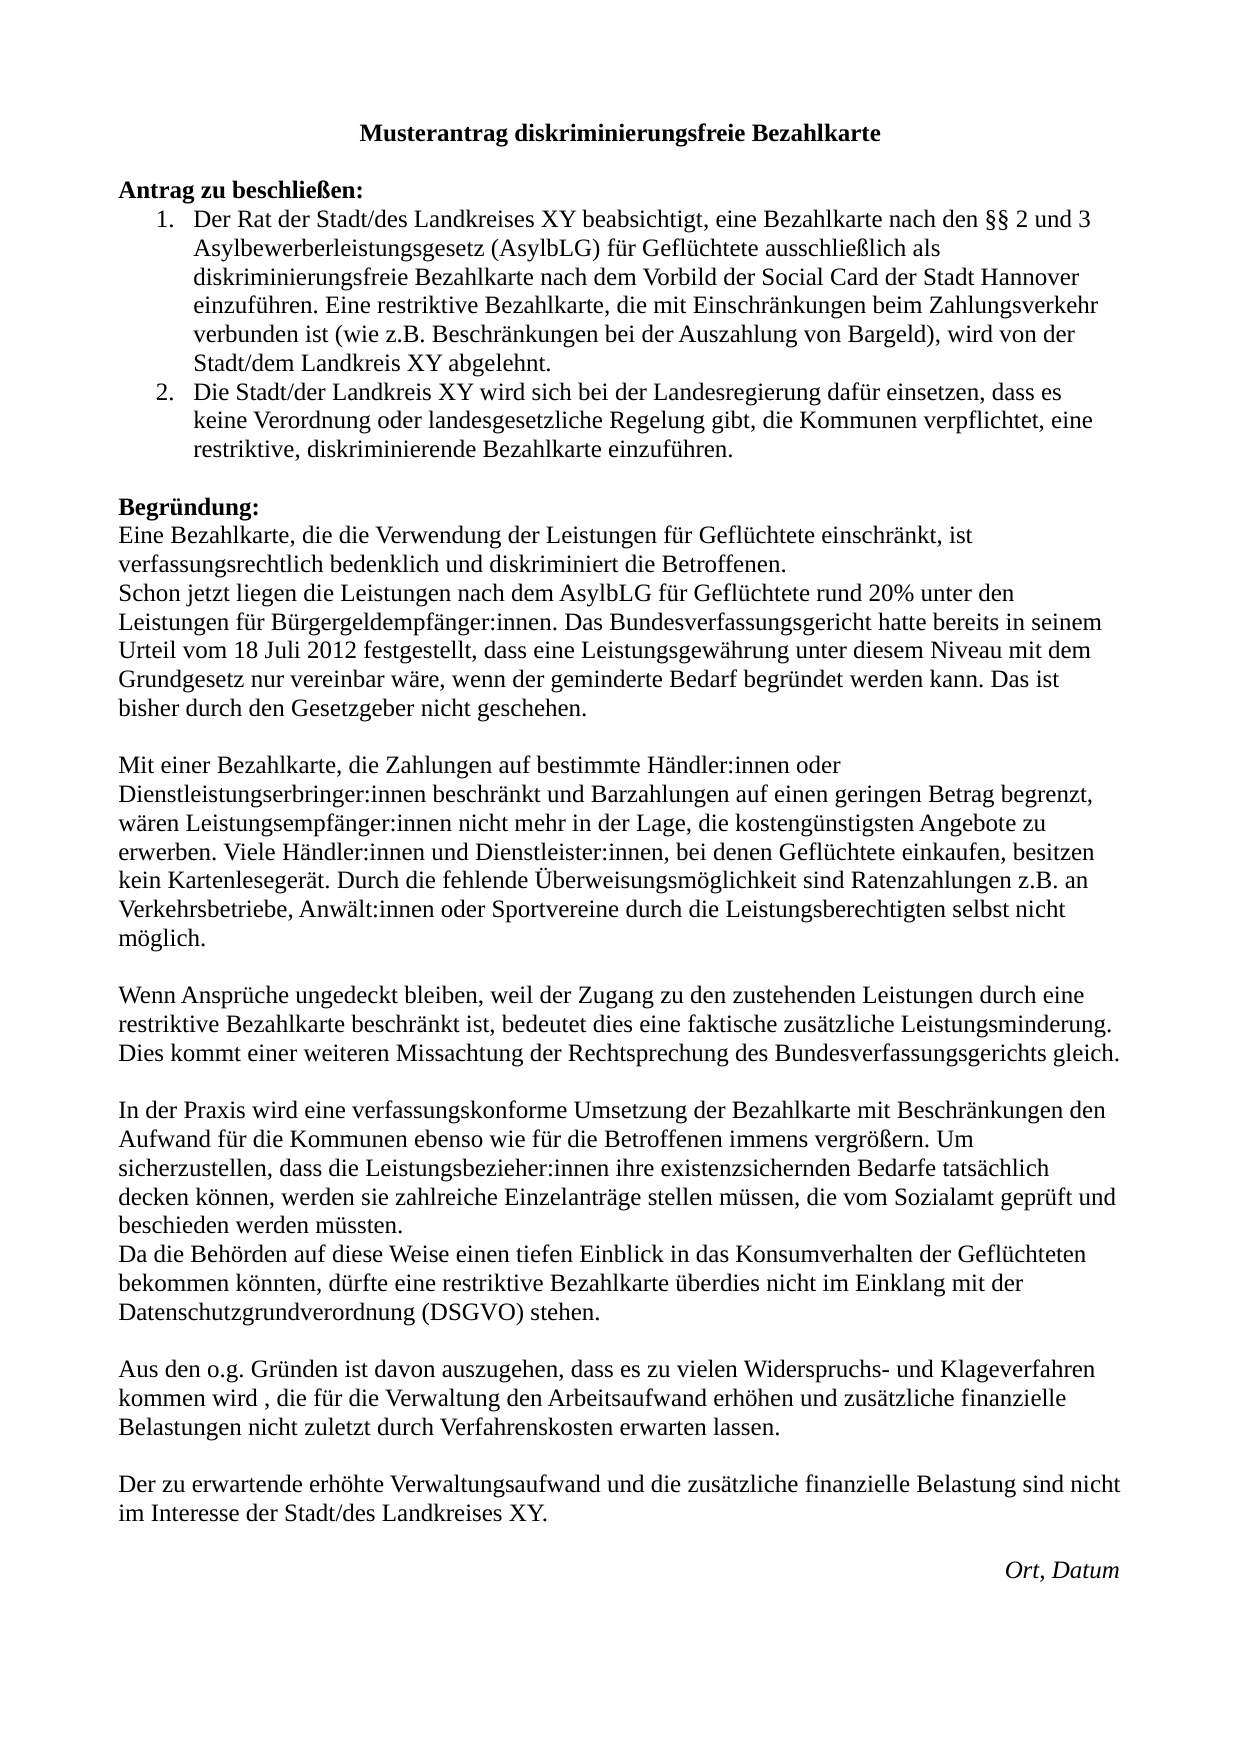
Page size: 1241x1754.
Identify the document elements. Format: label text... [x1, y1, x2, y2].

text Aus den o.g. Gründen ist davon auszugehen, dass es zu vielen Widerspruchs- und Klageverfahren kommen wird , die für die Verwaltung den Arbeitsaufwand erhöhen und zusätzliche finanzielle Belastungen nicht zuletzt durch Verfahrenskosten erwarten lassen. [118, 1354, 1122, 1441]
text Begründung: [118, 492, 1122, 521]
list Der Rat der Stadt/des Landkreises XY beabsichtigt, eine Bezahlkarte nach den §§ 2 und 3 Asylbewerberleistungsgesetz (AsylbLG) für Geflüchtete ausschließlich als diskriminierungsfreie Bezahlkarte nach dem Vorbild der Social Card der Stadt Hannover einzuführen. Eine restriktive Bezahlkarte, die mit Einschränkungen beim Zahlungsverkehr verbunden ist (wie z.B. Beschränkungen bei der Auszahlung von Bargeld), wird von der Stadt/dem Landkreis XY abgelehnt. [156, 204, 1122, 377]
text Eine Bezahlkarte, die die Verwendung der Leistungen für Geflüchtete einschränkt, ist verfassungsrechtlich bedenklich und diskriminiert die Betroffenen. [118, 521, 1122, 578]
text Musterantrag diskriminierungsfreie Bezahlkarte [118, 118, 1122, 147]
text Mit einer Bezahlkarte, die Zahlungen auf bestimmte Händler:innen oder Dienstleistungserbringer:innen beschränkt und Barzahlungen auf einen geringen Betrag begrenzt, wären Leistungsempfänger:innen nicht mehr in der Lage, die kostengünstigsten Angebote zu erwerben. Viele Händler:innen und Dienstleister:innen, bei denen Geflüchtete einkaufen, besitzen kein Kartenlesegerät. Durch die fehlende Überweisungsmöglichkeit sind Ratenzahlungen z.B. an Verkehrsbetriebe, Anwält:innen oder Sportvereine durch die Leistungsberechtigten selbst nicht möglich. [118, 751, 1122, 952]
text Ort, Datum [118, 1556, 1122, 1584]
text In der Praxis wird eine verfassungskonforme Umsetzung der Bezahlkarte mit Beschränkungen den Aufwand für die Kommunen ebenso wie für die Betroffenen immens vergrößern. Um sicherzustellen, dass die Leistungsbezieher:innen ihre existenzsichernden Bedarfe tatsächlich decken können, werden sie zahlreiche Einzelanträge stellen müssen, die vom Sozialamt geprüft und beschieden werden müssten. Da die Behörden auf diese Weise einen tiefen Einblick in das Konsumverhalten der Geflüchteten bekommen könnten, dürfte eine restriktive Bezahlkarte überdies nicht im Einklang mit der Datenschutzgrundverordnung (DSGVO) stehen. [118, 1096, 1122, 1326]
text Antrag zu beschließen: [118, 176, 1122, 204]
text Der zu erwartende erhöhte Verwaltungsaufwand und die zusätzliche finanzielle Belastung sind nicht im Interesse der Stadt/des Landkreises XY. [118, 1469, 1122, 1527]
text Wenn Ansprüche ungedeckt bleiben, weil der Zugang zu den zustehenden Leistungen durch eine restriktive Bezahlkarte beschränkt ist, bedeutet dies eine faktische zusätzliche Leistungsminderung. Dies kommt einer weiteren Missachtung der Rechtsprechung des Bundesverfassungsgerichts gleich. [118, 981, 1122, 1067]
list Die Stadt/der Landkreis XY wird sich bei der Landesregierung dafür einsetzen, dass es keine Verordnung oder landesgesetzliche Regelung gibt, die Kommunen verpflichtet, eine restriktive, diskriminierende Bezahlkarte einzuführen. [156, 377, 1122, 463]
text Schon jetzt liegen die Leistungen nach dem AsylbLG für Geflüchtete rund 20% unter den Leistungen für Bürgergeldempfänger:innen. Das Bundesverfassungsgericht hatte bereits in seinem Urteil vom 18 Juli 2012 festgestellt, dass eine Leistungsgewährung unter diesem Niveau mit dem Grundgesetz nur vereinbar wäre, wenn der geminderte Bedarf begründet werden kann. Das ist bisher durch den Gesetzgeber nicht geschehen. [118, 578, 1122, 722]
